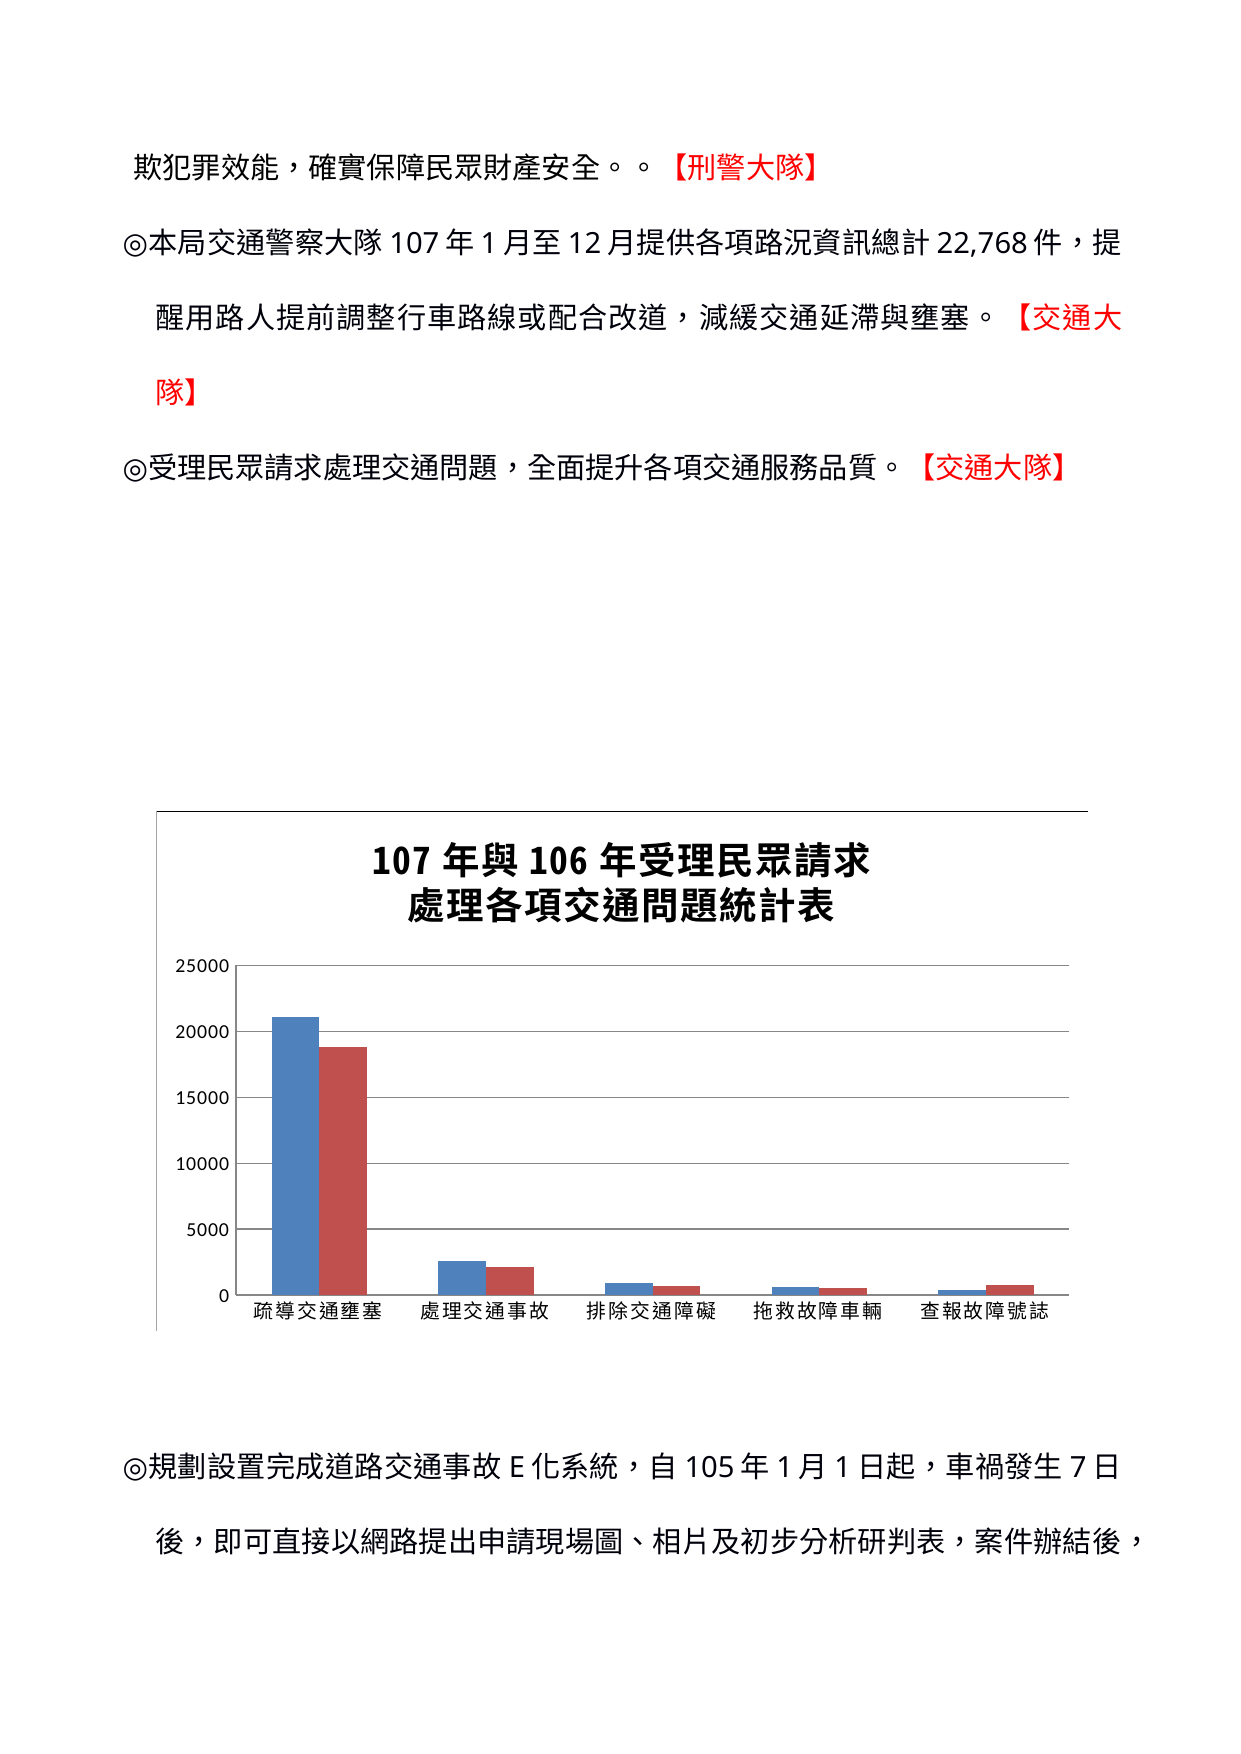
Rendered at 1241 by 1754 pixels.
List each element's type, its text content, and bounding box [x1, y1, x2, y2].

text ◎受理民眾請求處理交通問題，全面提升各項交通服務品質。【交通大隊】 [122, 422, 1122, 497]
text ◎本局交通警察大隊107年1月至12月提供各項路況資訊總計22,768件，提醒用路人提前調整行車路線或配合改道，減緩交通延滯與壅塞。【交通大隊】 [122, 197, 1122, 422]
text 欺犯罪效能，確實保障民眾財產安全。。【刑警大隊】 [118, 122, 1122, 197]
text ◎規劃設置完成道路交通事故E化系統，自105年1月1日起，車禍發生7日後，即可直接以網路提出申請現場圖、相片及初步分析研判表，案件辦結後，系統自動發送簡訊或電子郵件通知領件，不必每天查詢案件辦理進度，大量節省當事人寶貴時間!民眾亦可透過自然人憑證線上申請下載事故相關資料。另本大隊擴充功能當事人可於線上申請補印當事人登記聯單後，至附近警察機關領件，不必回原處理單位申請補印。【交通大隊】 [122, 1421, 1122, 1571]
